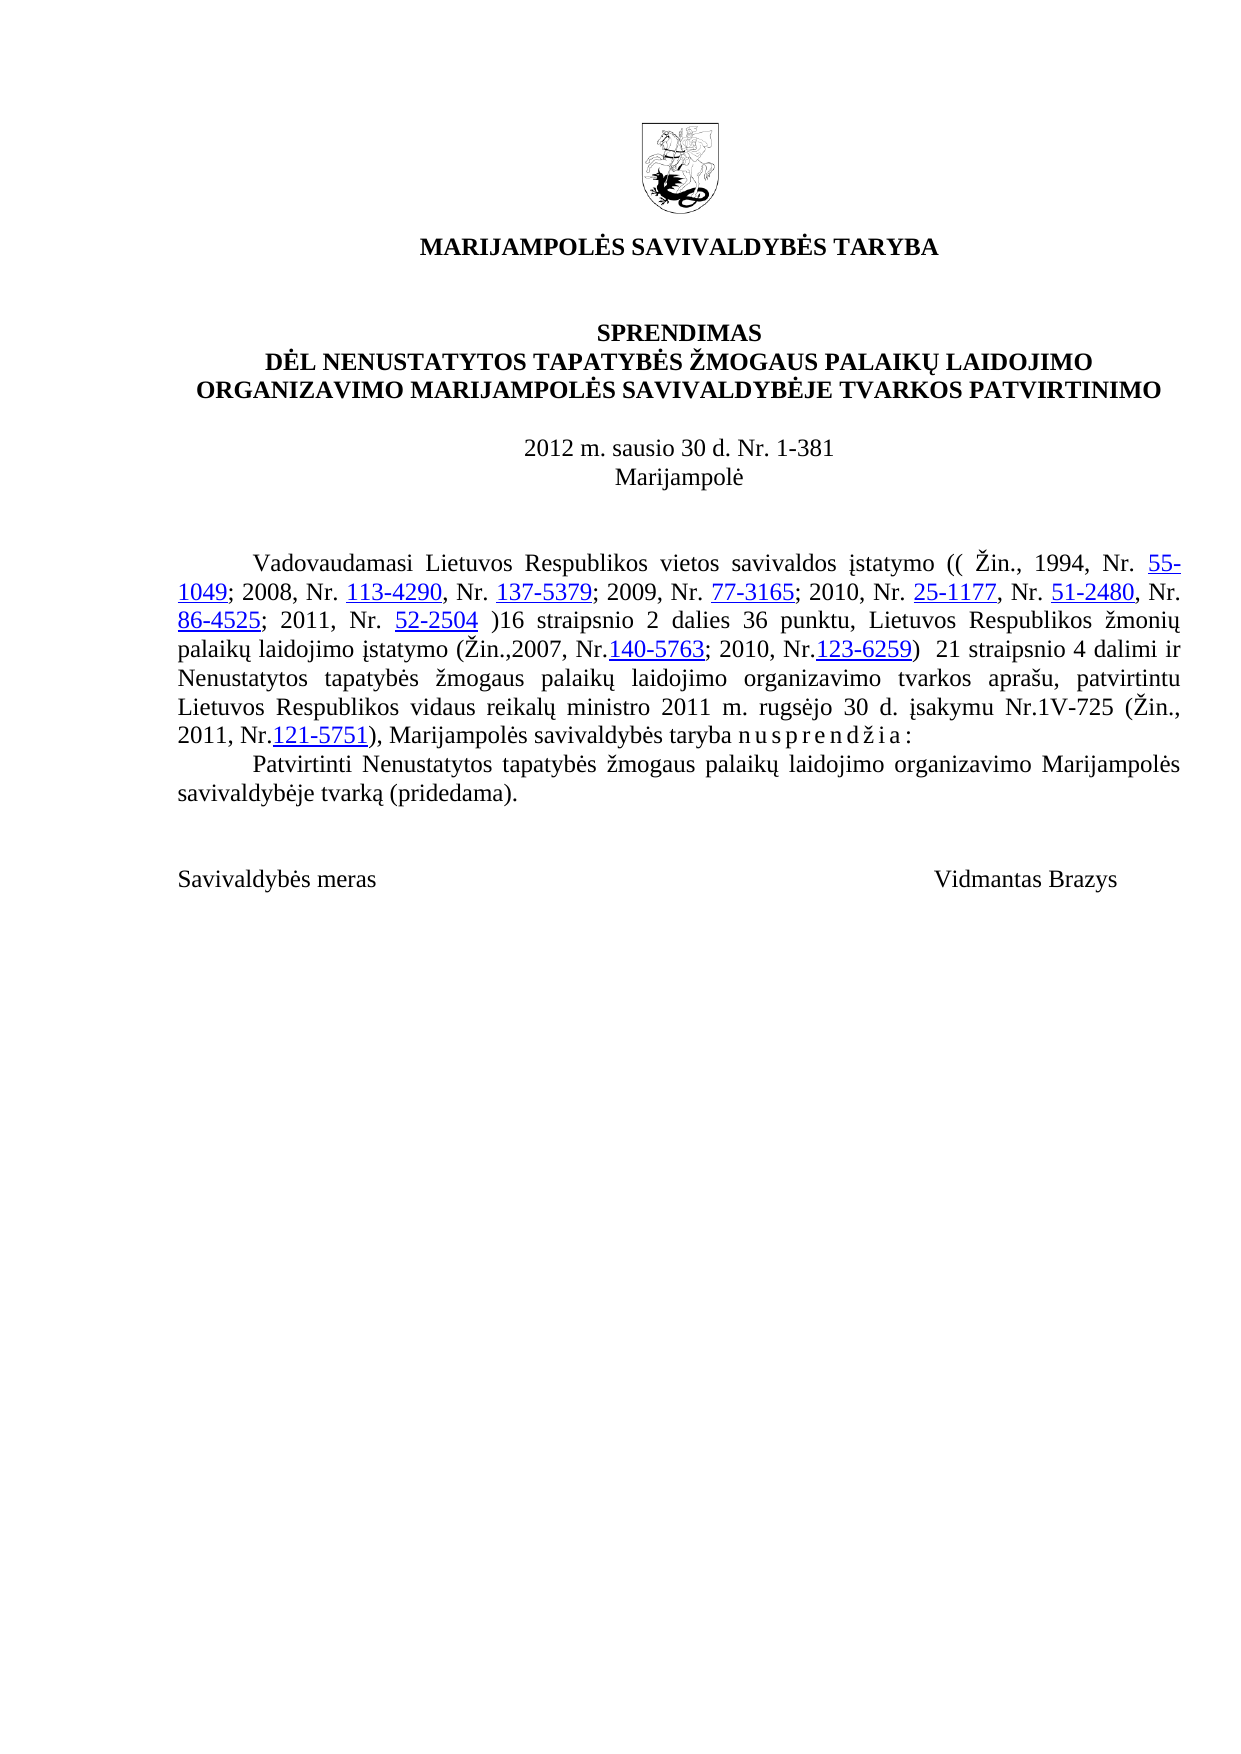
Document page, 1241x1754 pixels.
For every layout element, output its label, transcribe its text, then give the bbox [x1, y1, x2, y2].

text Patvirtinti Nenustatytos tapatybės žmogaus palaikų laidojimo organizavimo Marijampolės savivaldybėje tvarką (pridedama). [177, 749, 1181, 807]
text Vadovaudamasi Lietuvos Respublikos vietos savivaldos įstatymo (( Žin., 1994, Nr. 55-1049; 2008, Nr. 113-4290, Nr. 137-5379; 2009, Nr. 77-3165; 2010, Nr. 25-1177, Nr. 51-2480, Nr. 86-4525; 2011, Nr. 52-2504 )16 straipsnio 2 dalies 36 punktu, Lietuvos Respublikos žmonių palaikų laidojimo įstatymo (Žin.,2007, Nr.140-5763; 2010, Nr.123-6259) 21 straipsnio 4 dalimi ir Nenustatytos tapatybės žmogaus palaikų laidojimo organizavimo tvarkos aprašu, patvirtintu Lietuvos Respublikos vidaus reikalų ministro 2011 m. rugsėjo 30 d. įsakymu Nr.1V-725 (Žin., 2011, Nr.121-5751), Marijampolės savivaldybės taryba nusprendžia: [177, 548, 1181, 749]
text Savivaldybės meras Vidmantas Brazys [177, 864, 1181, 893]
text DĖL NENUSTATYTOS TAPATYBĖS ŽMOGAUS PALAIKŲ LAIDOJIMO ORGANIZAVIMO MARIJAMPOLĖS SAVIVALDYBĖJE TVARKOS PATVIRTINIMO [177, 347, 1181, 404]
text MARIJAMPOLĖS SAVIVALDYBĖS TARYBA [177, 232, 1181, 260]
text Marijampolė [177, 462, 1181, 490]
text 2012 m. sausio 30 d. Nr. 1-381 [177, 433, 1181, 462]
text SPRENDIMAS [177, 318, 1181, 347]
